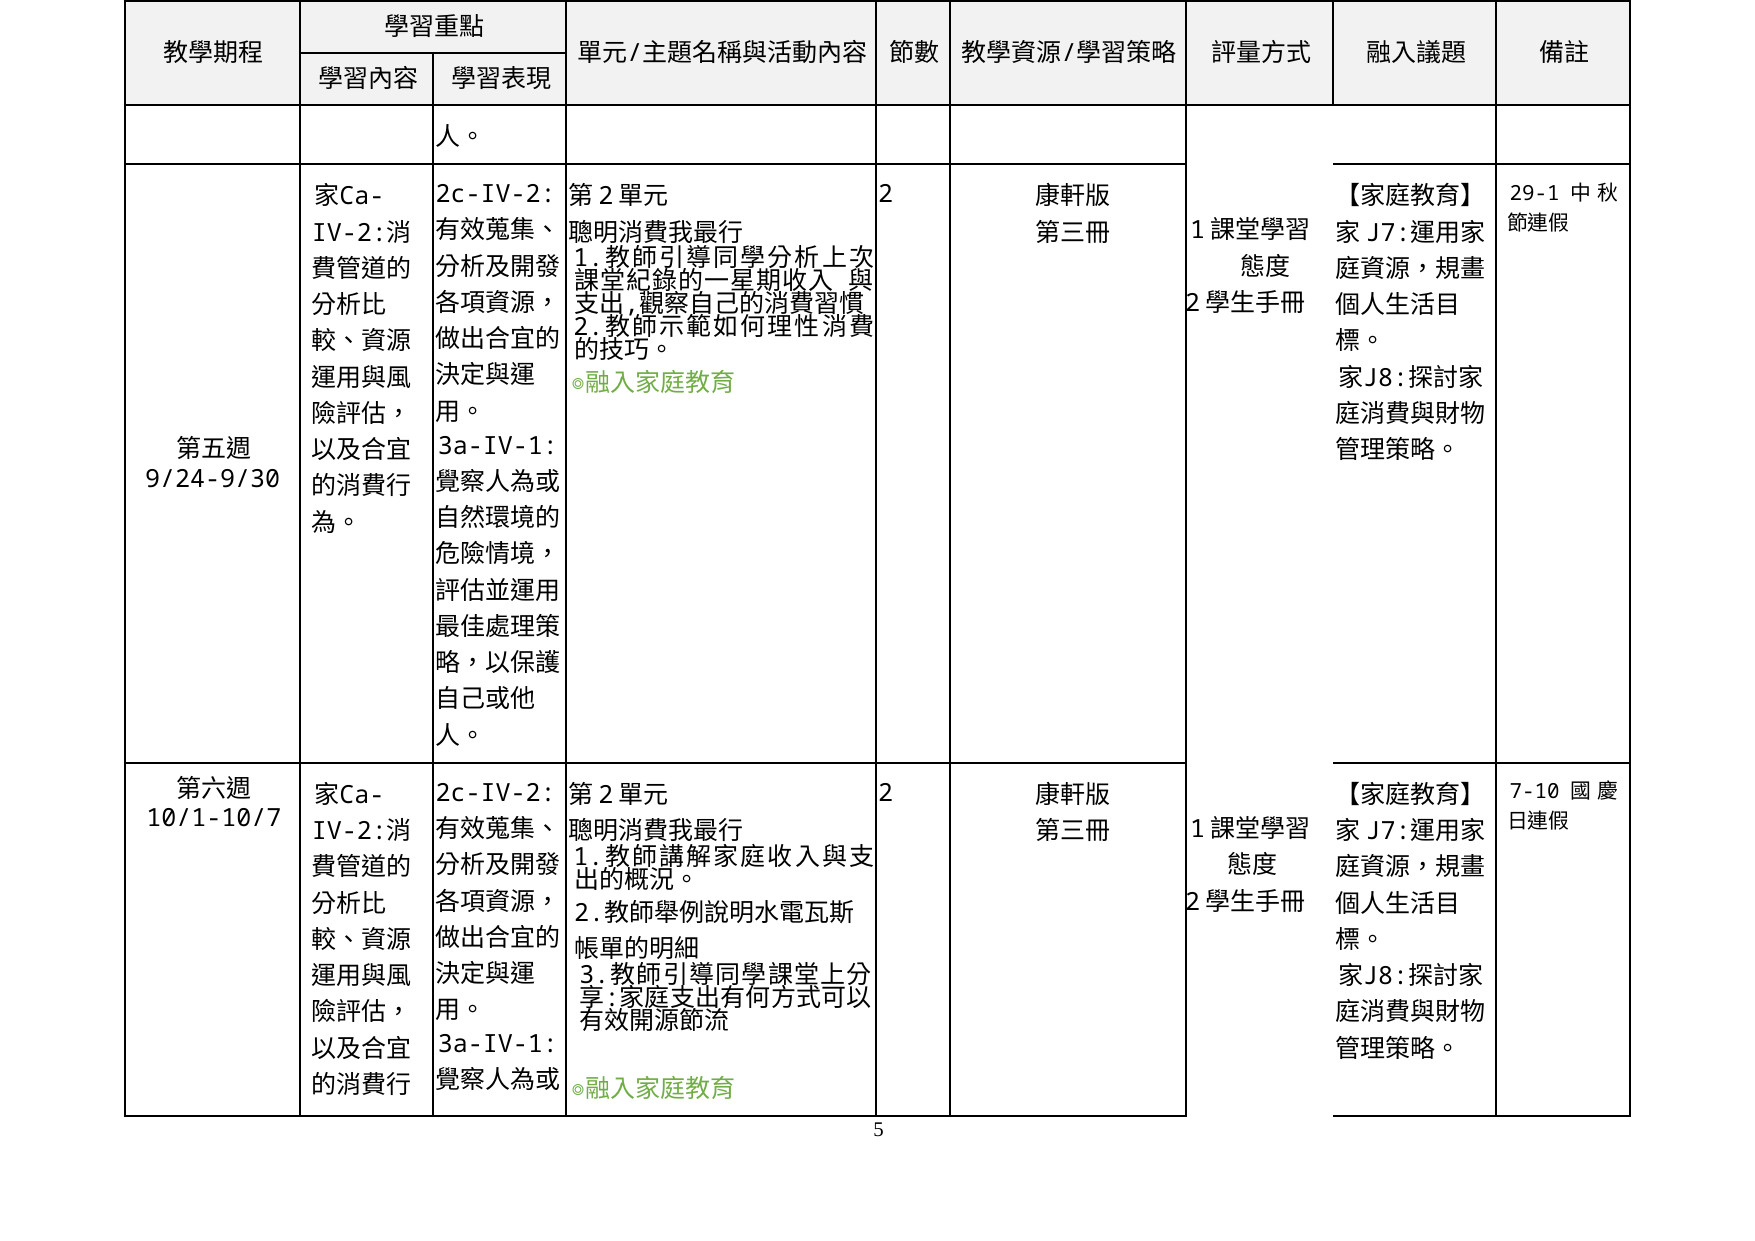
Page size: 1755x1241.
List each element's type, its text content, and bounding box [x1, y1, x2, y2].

table_cell 2 [877, 165, 949, 762]
table_header 融入議題 [1334, 2, 1495, 104]
table_cell 第六週 10/1-10/7 [126, 764, 299, 1115]
table_cell 1課堂學習態度 2學生手冊 [1187, 762, 1333, 1115]
table_cell [951, 106, 1185, 163]
table_cell 7-10國慶日連假 [1497, 764, 1629, 1115]
table_cell 29-1中秋節連假 [1497, 165, 1629, 762]
table_header 節數 [877, 2, 949, 104]
table_cell 家Ca-IV-2:消費管道的分析比較、資源運用與風險評估，以及合宜的消費行 [301, 764, 432, 1115]
table_header 單元/主題名稱與活動內容 [567, 2, 875, 104]
table_cell [877, 106, 949, 163]
table_cell [1497, 106, 1629, 163]
table_header 評量方式 [1187, 2, 1332, 104]
table_cell 家Ca-IV-2:消費管道的分析比較、資源運用與風險評估，以及合宜的消費行為。 [301, 165, 432, 762]
table_cell 學習內容 [301, 54, 432, 104]
table_header 學習重點 [301, 2, 565, 52]
table_cell [301, 106, 432, 163]
table_cell 第五週 9/24-9/30 [126, 165, 299, 762]
table_cell 第2單元 聰明消費我最行 1.教師引導同學分析上次課堂紀錄的一星期收入 與支出,觀察自己的消費習慣 2.教師示範如何理性消費的技巧。 ◎融入家庭教育 [567, 165, 875, 762]
table_cell [567, 106, 875, 163]
table_cell 2c-IV-2:有效蒐集、分析及開發各項資源，做出合宜的決定與運用。 3a-IV-1:覺察人為或 [434, 764, 565, 1115]
table_cell 2c-IV-2:有效蒐集、分析及開發各項資源，做出合宜的決定與運用。 3a-IV-1:覺察人為或自然環境的危險情境，評估並運用最佳處理策略，以保護自己或他人。 [434, 165, 565, 762]
table_cell 【家庭教育】 家J7:運用家庭資源，規畫個人生活目標。 家J8:探討家庭消費與財物管理策略。 [1333, 764, 1495, 1115]
table_cell 第2單元 聰明消費我最行 1.教師講解家庭收入與支出的概況。 2.教師舉例說明水電瓦斯帳單的明細 3.教師引導同學課堂上分享:家庭支出有何方式可以有效開源節流 ◎融入家庭教育 [567, 764, 875, 1115]
table_header 教學資源/學習策略 [951, 2, 1185, 104]
table_cell 1課堂學習態度 2學生手冊 [1187, 163, 1333, 762]
table_cell 【家庭教育】 家J7:運用家庭資源，規畫個人生活目標。 家J8:探討家庭消費與財物管理策略。 [1333, 165, 1495, 762]
table_cell 學習表現 [434, 54, 565, 104]
table_header 教學期程 [126, 2, 299, 104]
table_header 備註 [1497, 2, 1629, 104]
table_cell [1187, 106, 1333, 163]
table_cell [126, 106, 299, 163]
table_cell [1333, 106, 1495, 163]
table_cell 康軒版 第三冊 [951, 165, 1185, 762]
table_cell 康軒版 第三冊 [951, 764, 1185, 1115]
table_cell 人。 [434, 106, 565, 163]
table_cell 2 [877, 764, 949, 1115]
